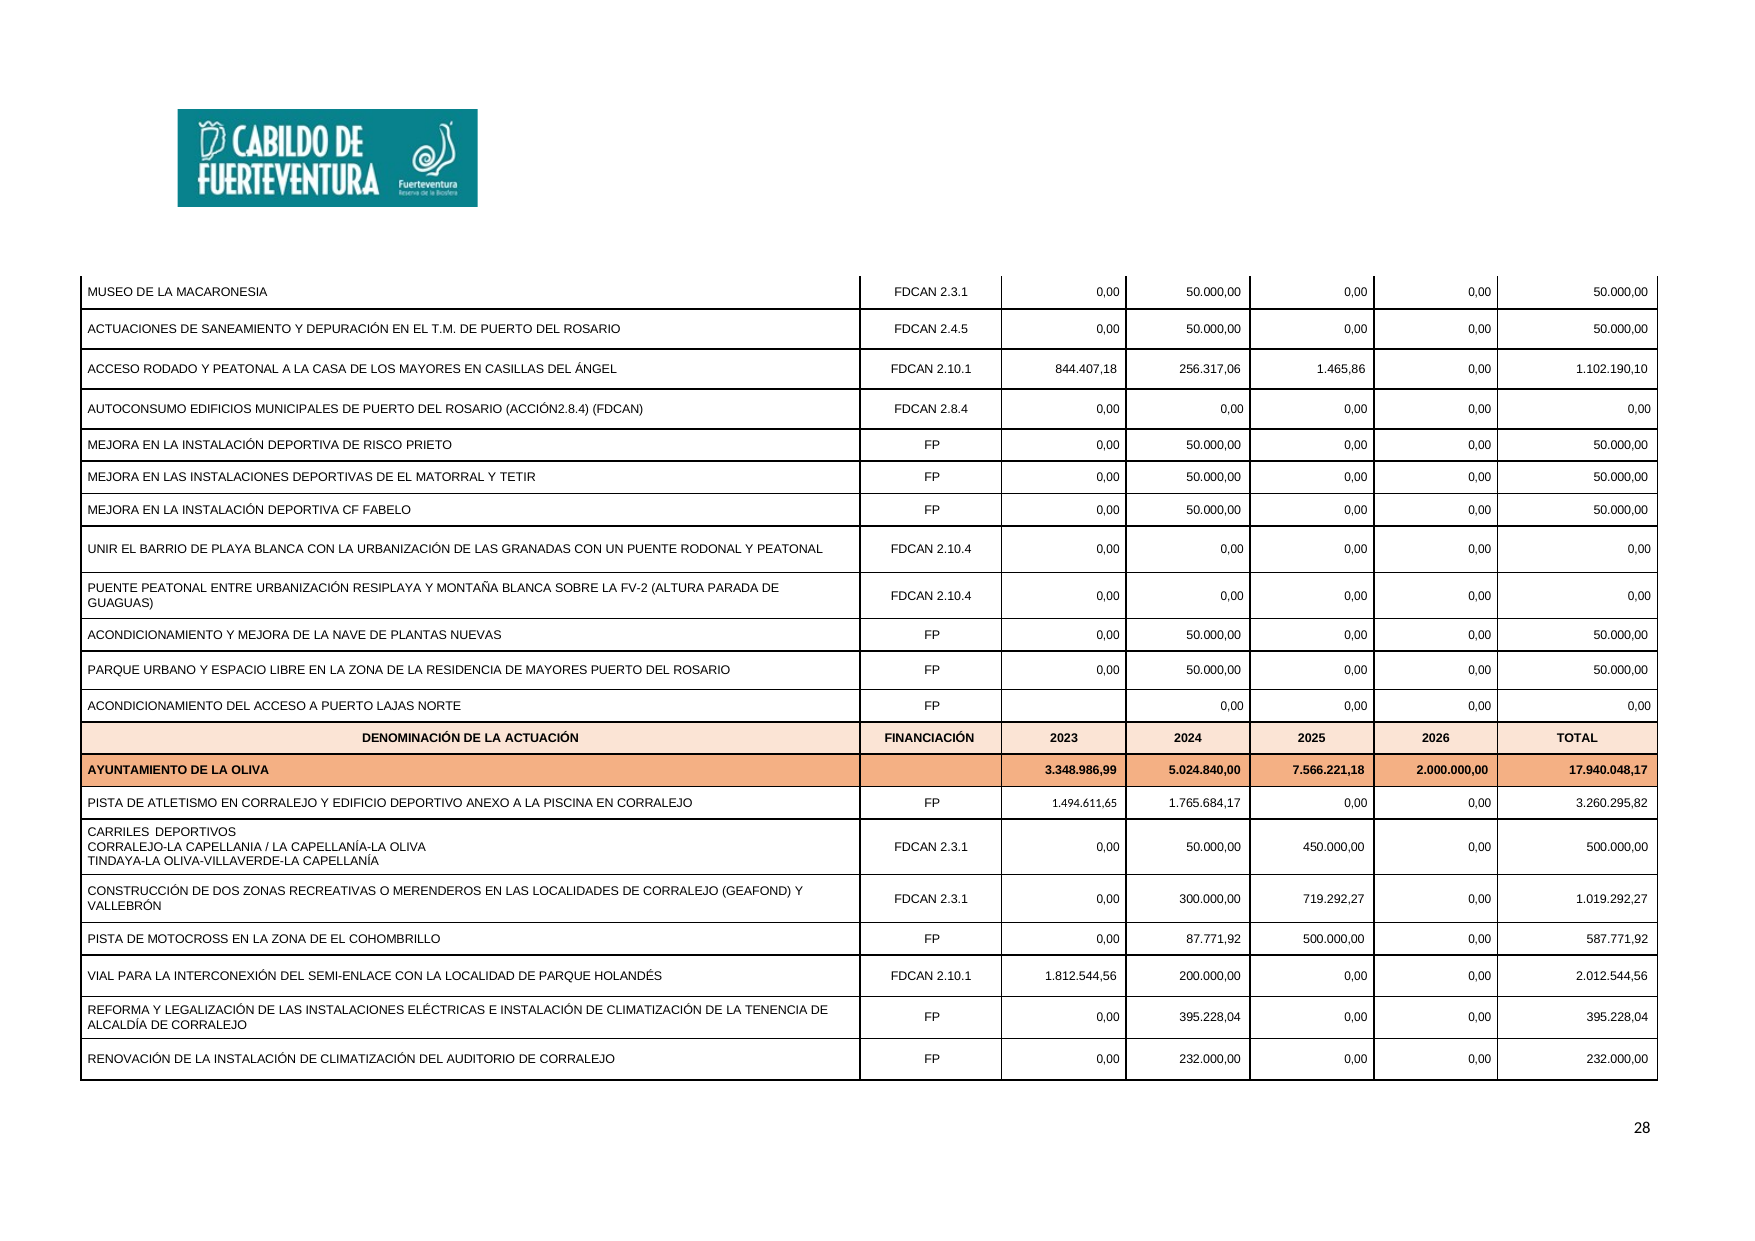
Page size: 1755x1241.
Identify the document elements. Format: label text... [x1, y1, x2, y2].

table_cell 0,00 [1375, 573, 1497, 618]
table_cell 0,00 [1375, 875, 1497, 922]
table_cell FP [861, 787, 1001, 818]
table_cell 0,00 [1251, 527, 1373, 571]
table_cell 17.940.048,17 [1498, 755, 1657, 786]
table_cell 0,00 [1375, 956, 1497, 996]
table_cell ACTUACIONES DE SANEAMIENTO Y DEPURACIÓN EN EL T.M. DE PUERTO DEL ROSARIO [82, 310, 859, 348]
table_cell PISTA DE MOTOCROSS EN LA ZONA DE EL COHOMBRILLO [82, 923, 859, 954]
table_cell VIAL PARA LA INTERCONEXIÓN DEL SEMI-ENLACE CON LA LOCALIDAD DE PARQUE HOLANDÉS [82, 956, 859, 996]
table_cell 0,00 [1002, 462, 1125, 493]
table_cell 200.000,00 [1127, 956, 1249, 996]
table_cell ACONDICIONAMIENTO DEL ACCESO A PUERTO LAJAS NORTE [82, 690, 859, 721]
table_cell FP [861, 652, 1001, 689]
table_cell 0,00 [1002, 619, 1125, 650]
table_cell FP [861, 923, 1001, 954]
table_cell 0,00 [1251, 430, 1373, 460]
table_cell 0,00 [1002, 430, 1125, 460]
table_cell FDCAN 2.10.4 [861, 573, 1001, 618]
table_cell 0,00 [1375, 390, 1497, 428]
table_cell AUTOCONSUMO EDIFICIOS MUNICIPALES DE PUERTO DEL ROSARIO (ACCIÓN2.8.4) (FDCAN) [82, 390, 859, 428]
table_cell 0,00 [1251, 787, 1373, 818]
table_cell 50.000,00 [1127, 820, 1249, 873]
table_cell 395.228,04 [1127, 997, 1249, 1037]
table_cell 3.348.986,99 [1002, 755, 1125, 786]
table_cell 0,00 [1002, 652, 1125, 689]
table_cell 7.566.221,18 [1251, 755, 1373, 786]
table_cell 0,00 [1375, 462, 1497, 493]
table_cell 0,00 [1002, 997, 1125, 1037]
table_cell 50.000,00 [1127, 619, 1249, 650]
table_cell FP [861, 997, 1001, 1037]
table_cell 0,00 [1251, 956, 1373, 996]
table_header 0,00 [1002, 276, 1125, 308]
table_cell 2023 [1002, 723, 1125, 753]
table_cell MEJORA EN LAS INSTALACIONES DEPORTIVAS DE EL MATORRAL Y TETIR [82, 462, 859, 493]
table_cell 50.000,00 [1498, 430, 1657, 460]
table_cell 300.000,00 [1127, 875, 1249, 922]
table_cell FDCAN 2.3.1 [861, 875, 1001, 922]
table_cell FP [861, 690, 1001, 721]
table_cell 0,00 [1127, 573, 1249, 618]
table_cell 0,00 [1375, 652, 1497, 689]
table_cell 50.000,00 [1127, 310, 1249, 348]
table_header 0,00 [1375, 276, 1497, 308]
table_cell ACCESO RODADO Y PEATONAL A LA CASA DE LOS MAYORES EN CASILLAS DEL ÁNGEL [82, 350, 859, 388]
table_cell 0,00 [1002, 310, 1125, 348]
table_cell 1.102.190,10 [1498, 350, 1657, 388]
table_cell 50.000,00 [1127, 494, 1249, 525]
table_cell 0,00 [1375, 1039, 1497, 1079]
table_cell 2.012.544,56 [1498, 956, 1657, 996]
table_cell FDCAN 2.10.4 [861, 527, 1001, 571]
table_cell DENOMINACIÓN DE LA ACTUACIÓN [82, 723, 859, 753]
table_cell PARQUE URBANO Y ESPACIO LIBRE EN LA ZONA DE LA RESIDENCIA DE MAYORES PUERTO DEL ROSARIO [82, 652, 859, 689]
table_cell 0,00 [1002, 573, 1125, 618]
table_cell 0,00 [1251, 462, 1373, 493]
table_cell 844.407,18 [1002, 350, 1125, 388]
table_header 0,00 [1251, 276, 1373, 308]
table_cell 0,00 [1127, 390, 1249, 428]
table_cell 0,00 [1375, 997, 1497, 1037]
table_cell 0,00 [1375, 923, 1497, 954]
table_header FDCAN 2.3.1 [861, 276, 1001, 308]
table_cell 1.812.544,56 [1002, 956, 1125, 996]
table_cell 0,00 [1375, 787, 1497, 818]
table_cell 0,00 [1251, 652, 1373, 689]
table_cell 0,00 [1375, 527, 1497, 571]
table_cell FDCAN 2.8.4 [861, 390, 1001, 428]
table_cell 3.260.295,82 [1498, 787, 1657, 818]
table_cell 256.317,06 [1127, 350, 1249, 388]
table_cell FDCAN 2.3.1 [861, 820, 1001, 873]
table_cell 0,00 [1375, 619, 1497, 650]
table_cell 0,00 [1251, 1039, 1373, 1079]
table_cell FDCAN 2.10.1 [861, 350, 1001, 388]
table_cell 0,00 [1251, 997, 1373, 1037]
table_cell FP [861, 1039, 1001, 1079]
table_cell PISTA DE ATLETISMO EN CORRALEJO Y EDIFICIO DEPORTIVO ANEXO A LA PISCINA EN CORRALEJO [82, 787, 859, 818]
table_cell FINANCIACIÓN [861, 723, 1001, 753]
table_cell AYUNTAMIENTO DE LA OLIVA [82, 755, 859, 786]
table_cell 0,00 [1002, 1039, 1125, 1079]
table_cell 395.228,04 [1498, 997, 1657, 1037]
table_cell 2.000.000,00 [1375, 755, 1497, 786]
table_cell TOTAL [1498, 723, 1657, 753]
table_cell FDCAN 2.10.1 [861, 956, 1001, 996]
table_cell 50.000,00 [1498, 652, 1657, 689]
table_cell [861, 755, 1001, 786]
table_cell 0,00 [1127, 690, 1249, 721]
table_cell 0,00 [1002, 527, 1125, 571]
table_cell 0,00 [1375, 350, 1497, 388]
table_cell 50.000,00 [1127, 462, 1249, 493]
table_cell 0,00 [1002, 875, 1125, 922]
table_cell FDCAN 2.4.5 [861, 310, 1001, 348]
table_cell [1002, 690, 1125, 721]
table_cell CARRILES DEPORTIVOS CORRALEJO-LA CAPELLANIA / LA CAPELLANÍA-LA OLIVA TINDAYA-LA OLIVA-VILLAVERDE-LA CAPELLANÍA [82, 820, 859, 873]
table_cell 50.000,00 [1498, 494, 1657, 525]
table_header MUSEO DE LA MACARONESIA [82, 276, 859, 308]
table_cell 0,00 [1251, 494, 1373, 525]
table_cell 0,00 [1251, 390, 1373, 428]
table_cell MEJORA EN LA INSTALACIÓN DEPORTIVA CF FABELO [82, 494, 859, 525]
table_cell 1.494.611,65 [1002, 787, 1125, 818]
table_cell 0,00 [1251, 619, 1373, 650]
table_cell 0,00 [1498, 573, 1657, 618]
table_cell 0,00 [1375, 430, 1497, 460]
table_cell 50.000,00 [1498, 310, 1657, 348]
table_cell CONSTRUCCIÓN DE DOS ZONAS RECREATIVAS O MERENDEROS EN LAS LOCALIDADES DE CORRALEJO (GEAFOND) Y VALLEBRÓN [82, 875, 859, 922]
table_cell 0,00 [1375, 310, 1497, 348]
table_cell 450.000,00 [1251, 820, 1373, 873]
table_cell 0,00 [1002, 820, 1125, 873]
table_cell REFORMA Y LEGALIZACIÓN DE LAS INSTALACIONES ELÉCTRICAS E INSTALACIÓN DE CLIMATIZACIÓN DE LA TENENCIA DE ALCALDÍA DE CORRALEJO [82, 997, 859, 1037]
table_cell 5.024.840,00 [1127, 755, 1249, 786]
table_cell 0,00 [1375, 690, 1497, 721]
table_cell 87.771,92 [1127, 923, 1249, 954]
table_cell 50.000,00 [1498, 462, 1657, 493]
table_cell FP [861, 462, 1001, 493]
table_cell 500.000,00 [1498, 820, 1657, 873]
table_cell 50.000,00 [1127, 430, 1249, 460]
table_cell 0,00 [1251, 573, 1373, 618]
table_cell 2025 [1251, 723, 1373, 753]
table_cell 1.465,86 [1251, 350, 1373, 388]
table_cell 2024 [1127, 723, 1249, 753]
table_cell ACONDICIONAMIENTO Y MEJORA DE LA NAVE DE PLANTAS NUEVAS [82, 619, 859, 650]
table_cell 0,00 [1498, 690, 1657, 721]
table_cell FP [861, 430, 1001, 460]
table_cell FP [861, 494, 1001, 525]
table_cell UNIR EL BARRIO DE PLAYA BLANCA CON LA URBANIZACIÓN DE LAS GRANADAS CON UN PUENTE RODONAL Y PEATONAL [82, 527, 859, 571]
table_cell 0,00 [1251, 310, 1373, 348]
table_cell 1.019.292,27 [1498, 875, 1657, 922]
table_cell 500.000,00 [1251, 923, 1373, 954]
table_cell 0,00 [1127, 527, 1249, 571]
table_cell 2026 [1375, 723, 1497, 753]
table_cell MEJORA EN LA INSTALACIÓN DEPORTIVA DE RISCO PRIETO [82, 430, 859, 460]
table_cell 232.000,00 [1498, 1039, 1657, 1079]
table_cell 0,00 [1251, 690, 1373, 721]
table_header 50.000,00 [1127, 276, 1249, 308]
table_cell 1.765.684,17 [1127, 787, 1249, 818]
table_cell PUENTE PEATONAL ENTRE URBANIZACIÓN RESIPLAYA Y MONTAÑA BLANCA SOBRE LA FV-2 (ALTURA PARADA DE GUAGUAS) [82, 573, 859, 618]
table_cell RENOVACIÓN DE LA INSTALACIÓN DE CLIMATIZACIÓN DEL AUDITORIO DE CORRALEJO [82, 1039, 859, 1079]
table_cell 0,00 [1002, 923, 1125, 954]
table_cell 719.292,27 [1251, 875, 1373, 922]
table_cell 0,00 [1002, 390, 1125, 428]
table_cell 50.000,00 [1498, 619, 1657, 650]
table_header 50.000,00 [1498, 276, 1657, 308]
table_cell 0,00 [1002, 494, 1125, 525]
table_cell 0,00 [1498, 390, 1657, 428]
table_cell 0,00 [1375, 820, 1497, 873]
table_cell 587.771,92 [1498, 923, 1657, 954]
table_cell 0,00 [1498, 527, 1657, 571]
table_cell FP [861, 619, 1001, 650]
table_cell 0,00 [1375, 494, 1497, 525]
table_cell 232.000,00 [1127, 1039, 1249, 1079]
table_cell 50.000,00 [1127, 652, 1249, 689]
